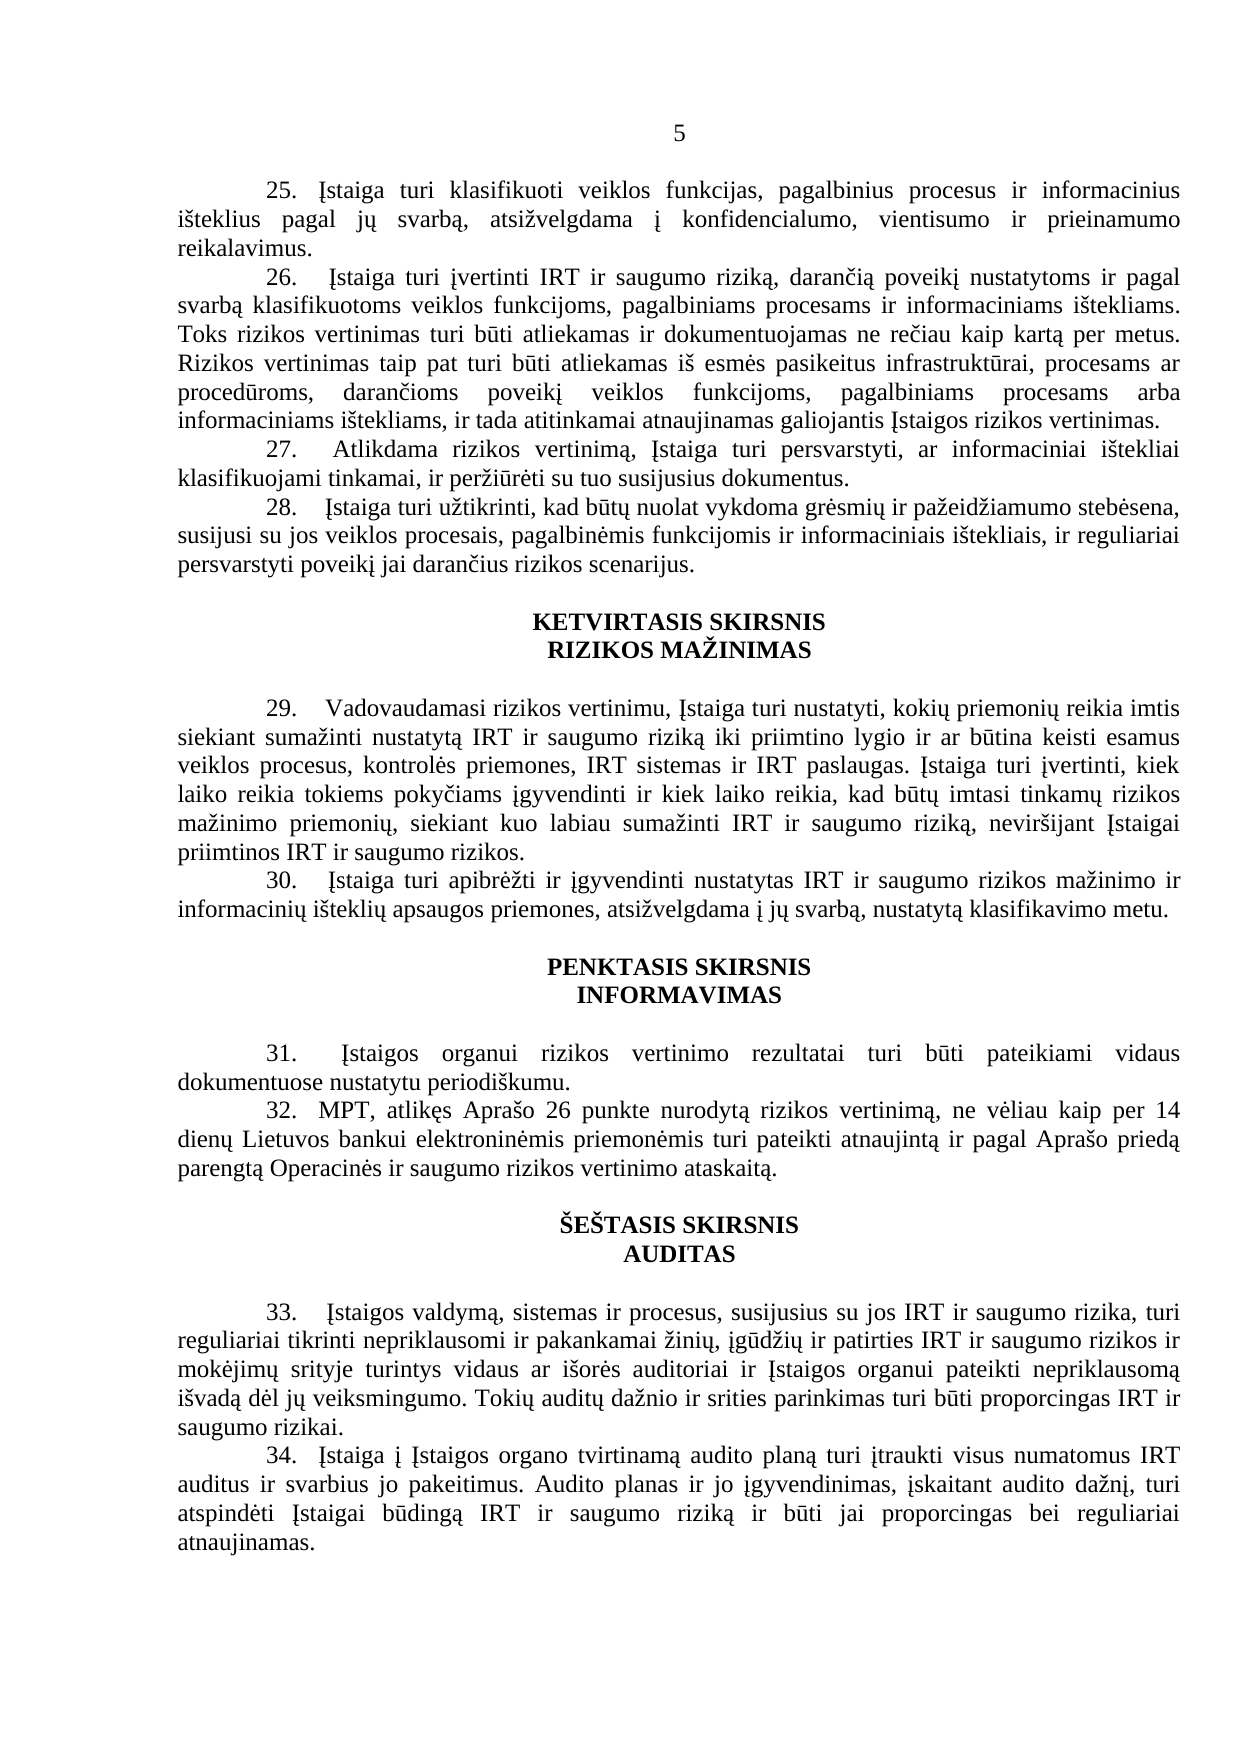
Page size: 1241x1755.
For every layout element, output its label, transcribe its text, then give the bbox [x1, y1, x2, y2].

text RIZIKOS MAŽINIMAS [177, 636, 1181, 664]
text ŠEŠTASIS SKIRSNIS [177, 1211, 1181, 1239]
text PENKTASIS SKIRSNIS [177, 952, 1181, 981]
text 32. MPT, atlikęs Aprašo 26 punkte nurodytą rizikos vertinimą, ne vėliau kaip per 14 dienų Lietuvos bankui elektroninėmis priemonėmis turi pateikti atnaujintą ir pagal Aprašo priedą parengtą Operacinės ir saugumo rizikos vertinimo ataskaitą. [177, 1096, 1181, 1182]
text 31. Įstaigos organui rizikos vertinimo rezultatai turi būti pateikiami vidaus dokumentuose nustatytu periodiškumu. [177, 1038, 1181, 1096]
text 30. Įstaiga turi apibrėžti ir įgyvendinti nustatytas IRT ir saugumo rizikos mažinimo ir informacinių išteklių apsaugos priemones, atsižvelgdama į jų svarbą, nustatytą klasifikavimo metu. [177, 866, 1181, 923]
text 34. Įstaiga į Įstaigos organo tvirtinamą audito planą turi įtraukti visus numatomus IRT auditus ir svarbius jo pakeitimus. Audito planas ir jo įgyvendinimas, įskaitant audito dažnį, turi atspindėti Įstaigai būdingą IRT ir saugumo riziką ir būti jai proporcingas bei reguliariai atnaujinamas. [177, 1441, 1181, 1556]
text 26. Įstaiga turi įvertinti IRT ir saugumo riziką, darančią poveikį nustatytoms ir pagal svarbą klasifikuotoms veiklos funkcijoms, pagalbiniams procesams ir informaciniams ištekliams. Toks rizikos vertinimas turi būti atliekamas ir dokumentuojamas ne rečiau kaip kartą per metus. Rizikos vertinimas taip pat turi būti atliekamas iš esmės pasikeitus infrastruktūrai, procesams ar procedūroms, darančioms poveikį veiklos funkcijoms, pagalbiniams procesams arba informaciniams ištekliams, ir tada atitinkamai atnaujinamas galiojantis Įstaigos rizikos vertinimas. [177, 262, 1181, 434]
text 27. Atlikdama rizikos vertinimą, Įstaiga turi persvarstyti, ar informaciniai ištekliai klasifikuojami tinkamai, ir peržiūrėti su tuo susijusius dokumentus. [177, 434, 1181, 492]
text 29. Vadovaudamasi rizikos vertinimu, Įstaiga turi nustatyti, kokių priemonių reikia imtis siekiant sumažinti nustatytą IRT ir saugumo riziką iki priimtino lygio ir ar būtina keisti esamus veiklos procesus, kontrolės priemones, IRT sistemas ir IRT paslaugas. Įstaiga turi įvertinti, kiek laiko reikia tokiems pokyčiams įgyvendinti ir kiek laiko reikia, kad būtų imtasi tinkamų rizikos mažinimo priemonių, siekiant kuo labiau sumažinti IRT ir saugumo riziką, neviršijant Įstaigai priimtinos IRT ir saugumo rizikos. [177, 693, 1181, 866]
text 25. Įstaiga turi klasifikuoti veiklos funkcijas, pagalbinius procesus ir informacinius išteklius pagal jų svarbą, atsižvelgdama į konfidencialumo, vientisumo ir prieinamumo reikalavimus. [177, 176, 1181, 262]
text AUDITAS [177, 1239, 1181, 1268]
text 33. Įstaigos valdymą, sistemas ir procesus, susijusius su jos IRT ir saugumo rizika, turi reguliariai tikrinti nepriklausomi ir pakankamai žinių, įgūdžių ir patirties IRT ir saugumo rizikos ir mokėjimų srityje turintys vidaus ar išorės auditoriai ir Įstaigos organui pateikti nepriklausomą išvadą dėl jų veiksmingumo. Tokių auditų dažnio ir srities parinkimas turi būti proporcingas IRT ir saugumo rizikai. [177, 1297, 1181, 1441]
text 28. Įstaiga turi užtikrinti, kad būtų nuolat vykdoma grėsmių ir pažeidžiamumo stebėsena, susijusi su jos veiklos procesais, pagalbinėmis funkcijomis ir informaciniais ištekliais, ir reguliariai persvarstyti poveikį jai darančius rizikos scenarijus. [177, 492, 1181, 578]
text INFORMAVIMAS [177, 981, 1181, 1009]
text KETVIRTASIS SKIRSNIS [177, 607, 1181, 636]
